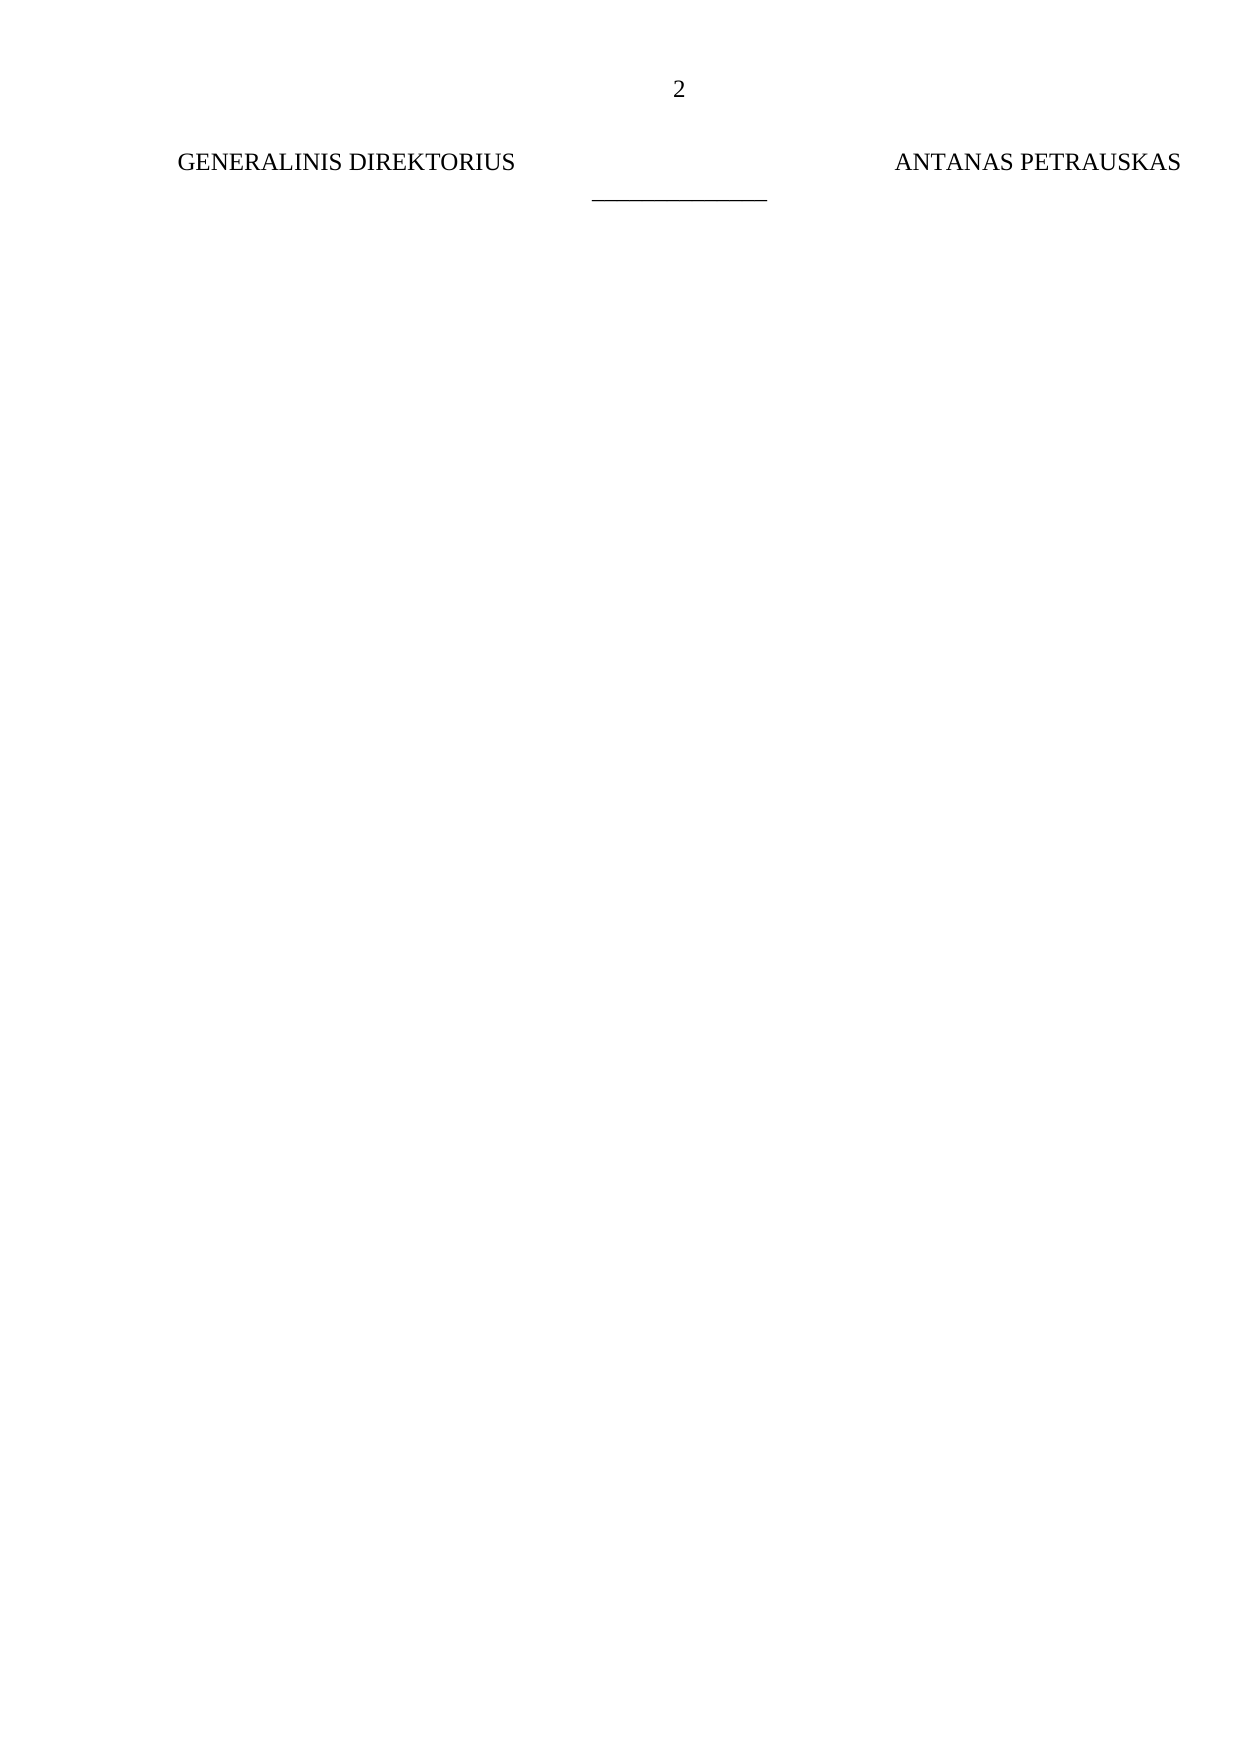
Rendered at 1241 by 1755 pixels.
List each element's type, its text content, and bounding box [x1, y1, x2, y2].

text ______________ [177, 176, 1181, 204]
text GENERALINIS DIREKTORIUS ANTANAS PETRAUSKAS [177, 147, 1181, 176]
